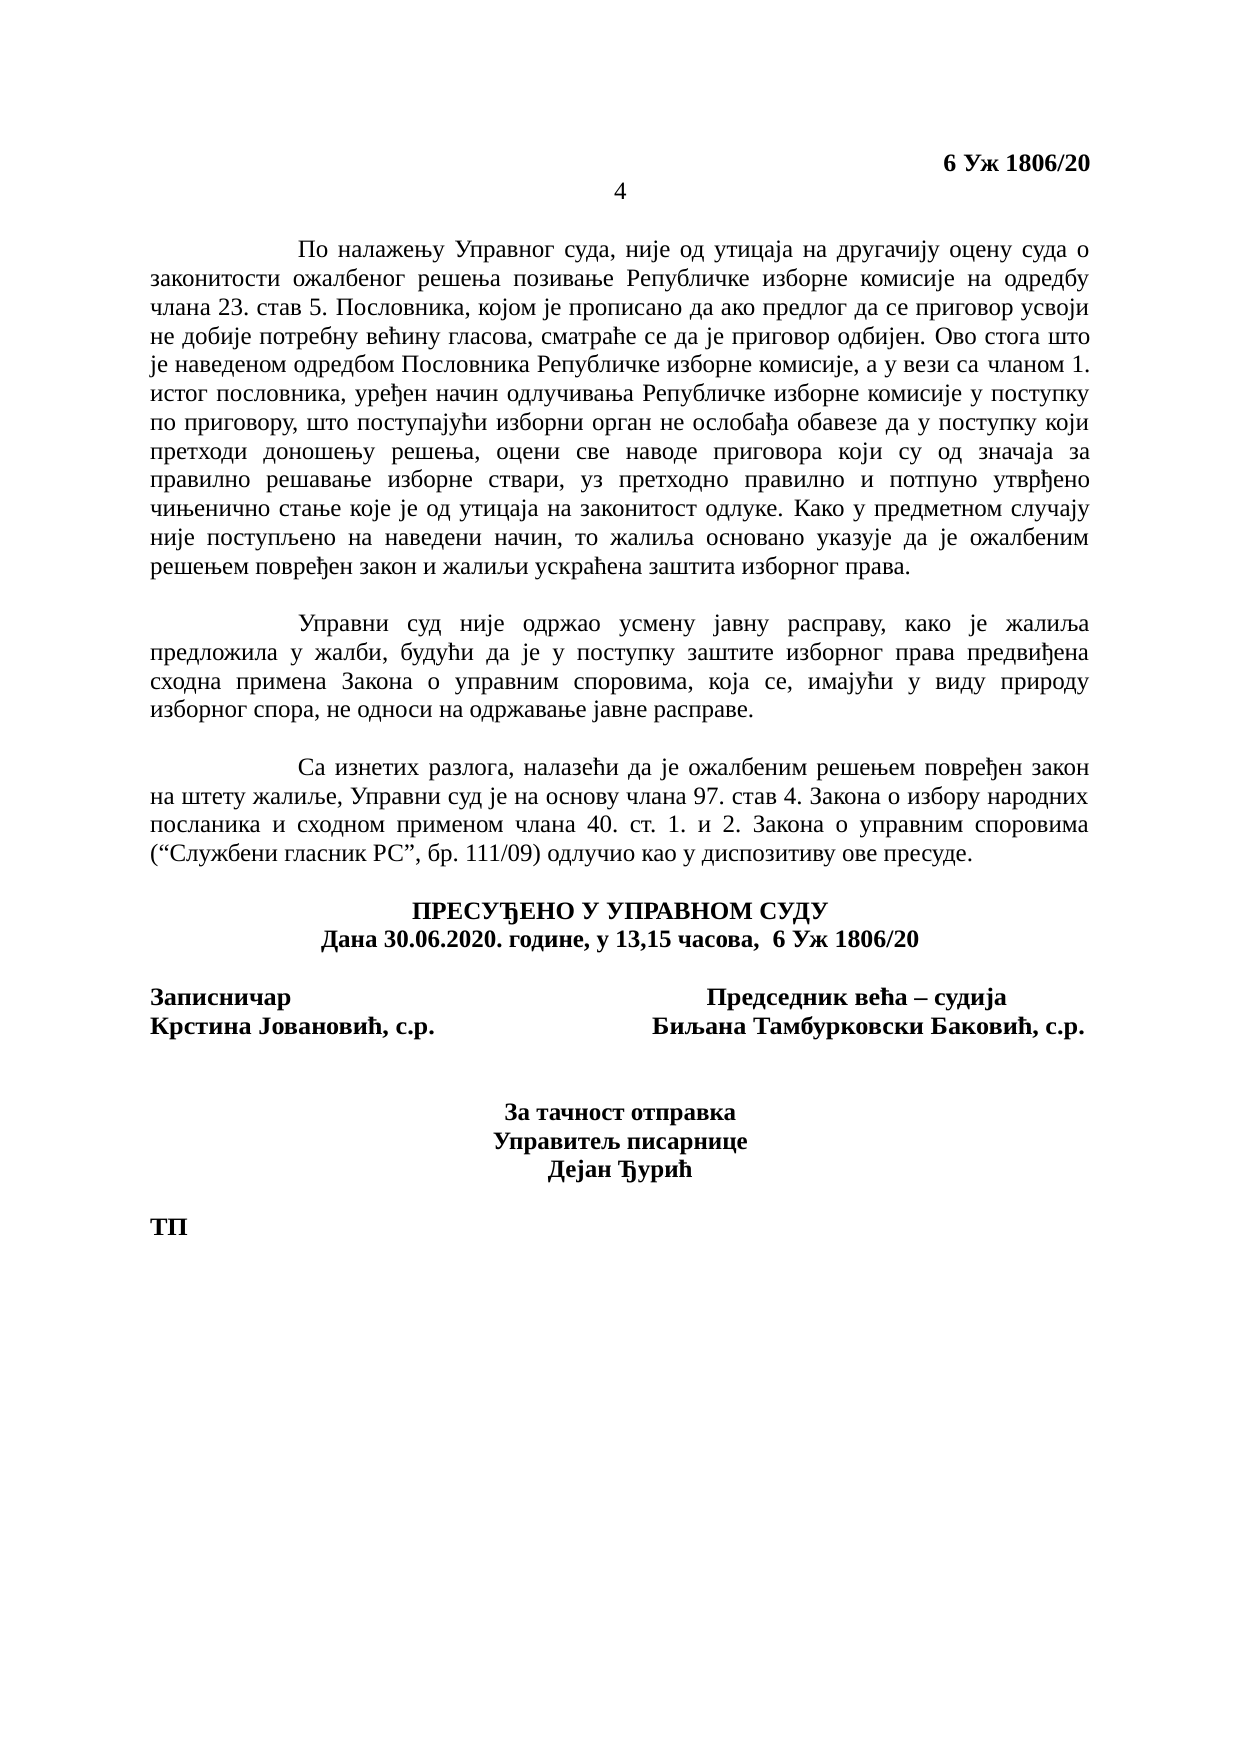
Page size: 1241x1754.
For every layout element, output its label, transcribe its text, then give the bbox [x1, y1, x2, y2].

text Записничар Председник већа – судија [150, 982, 1090, 1011]
text По налажењу Управног суда, није од утицаја на другачију оцену суда о законитости ожалбеног решења позивање Републичке изборне комисије на одредбу члана 23. став 5. Пословника, којом је прописано да ако предлог да се приговор усвоји не добије потребну већину гласова, сматраће се да је приговор одбијен. Ово стога што је наведеном одредбом Пословника Републичке изборне комисије, а у вези са чланом 1. истог пословника, уређен начин одлучивања Републичке изборне комисије у поступку по приговору, што поступајући изборни орган не ослобађа обавезе да у поступку који претходи доношењу решења, оцени све наводе приговора који су од значаја за правилно решавање изборне ствари, уз претходно правилно и потпуно утврђено чињенично стање које је од утицаја на законитост одлуке. Како у предметном случају није поступљено на наведени начин, то жалиља основано указује да је ожалбеним решењем повређен закон и жалиљи ускраћена заштита изборног права. [150, 234, 1090, 579]
text За тачност отправка [150, 1097, 1090, 1126]
text ПРЕСУЂЕНО У УПРАВНОМ СУДУ [150, 896, 1090, 924]
text Дана 30.06.2020. године, у 13,15 часова, 6 Уж 1806/20 [150, 924, 1090, 953]
text Крстина Јовановић, с.р. Биљана Тамбурковски Баковић, с.р. [150, 1011, 1090, 1039]
text Управни суд није одржао усмену јавну расправу, како је жалиља предложила у жалби, будући да је у поступку заштите изборног права предвиђена сходна примена Закона о управним споровима, која се, имајући у виду природу изборног спора, не односи на одржавање јавне расправе. [150, 608, 1090, 723]
text ТП [150, 1212, 1090, 1241]
text Управитељ писарнице [150, 1126, 1090, 1154]
text Са изнетих разлога, налазећи да је ожалбеним решењем повређен закон на штету жалиље, Управни суд је на основу члана 97. став 4. Закона о избору народних посланика и сходном применом члана 40. ст. 1. и 2. Закона о управним споровима (“Службени гласник РС”, бр. 111/09) одлучио као у диспозитиву ове пресуде. [150, 752, 1090, 867]
text Дејан Ђурић [150, 1154, 1090, 1183]
